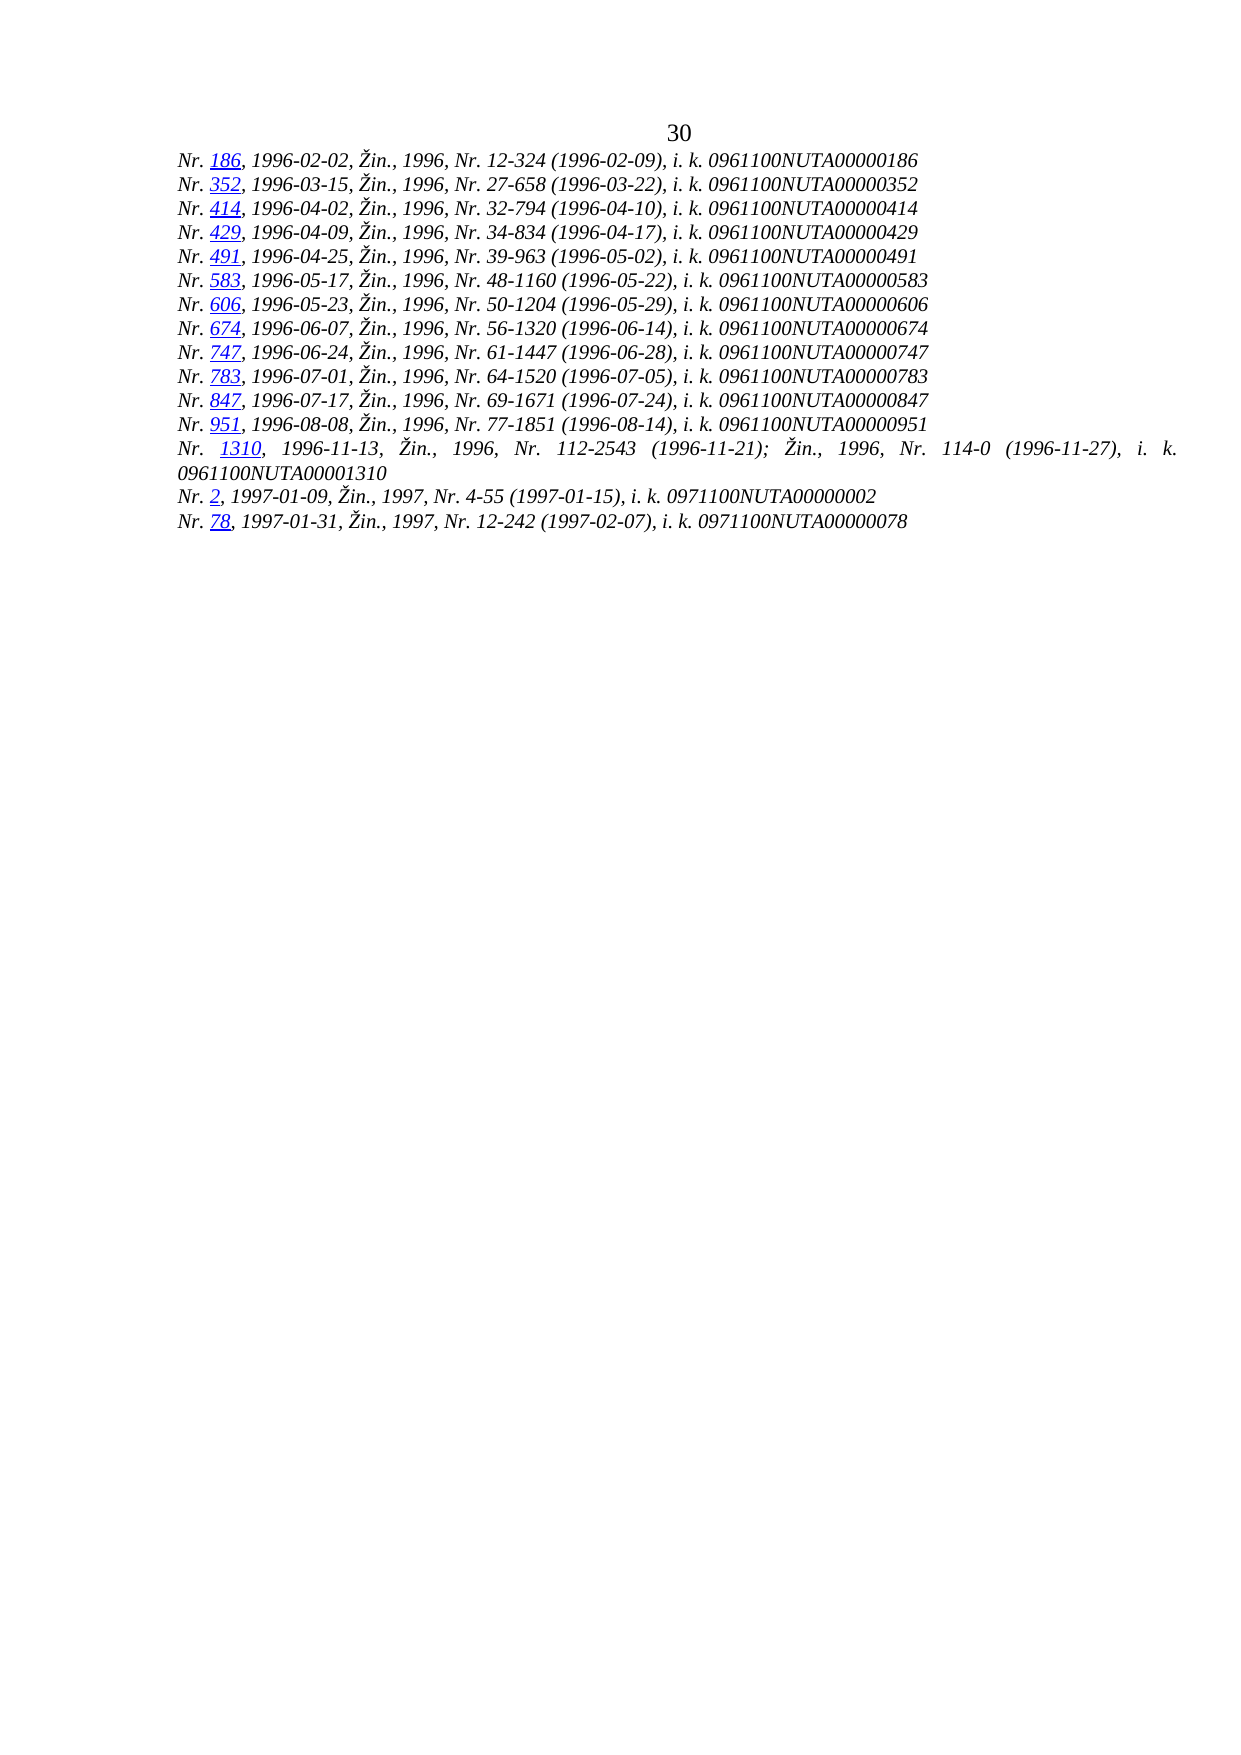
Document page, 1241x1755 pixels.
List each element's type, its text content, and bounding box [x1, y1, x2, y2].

text Nr. 429, 1996-04-09, Žin., 1996, Nr. 34-834 (1996-04-17), i. k. 0961100NUTA00000429 [177, 220, 1181, 244]
text Nr. 847, 1996-07-17, Žin., 1996, Nr. 69-1671 (1996-07-24), i. k. 0961100NUTA00000847 [177, 388, 1181, 412]
text Nr. 674, 1996-06-07, Žin., 1996, Nr. 56-1320 (1996-06-14), i. k. 0961100NUTA00000674 [177, 316, 1181, 340]
text Nr. 2, 1997-01-09, Žin., 1997, Nr. 4-55 (1997-01-15), i. k. 0971100NUTA00000002 [177, 484, 1181, 508]
text Nr. 186, 1996-02-02, Žin., 1996, Nr. 12-324 (1996-02-09), i. k. 0961100NUTA00000186 [177, 148, 1181, 172]
text Nr. 1310, 1996-11-13, Žin., 1996, Nr. 112-2543 (1996-11-21); Žin., 1996, Nr. 114-0 (1996-11-27), i. k. 0961100NUTA00001310 [177, 436, 1181, 484]
text Nr. 951, 1996-08-08, Žin., 1996, Nr. 77-1851 (1996-08-14), i. k. 0961100NUTA00000951 [177, 412, 1181, 436]
text Nr. 352, 1996-03-15, Žin., 1996, Nr. 27-658 (1996-03-22), i. k. 0961100NUTA00000352 [177, 172, 1181, 196]
text Nr. 414, 1996-04-02, Žin., 1996, Nr. 32-794 (1996-04-10), i. k. 0961100NUTA00000414 [177, 196, 1181, 220]
text Nr. 78, 1997-01-31, Žin., 1997, Nr. 12-242 (1997-02-07), i. k. 0971100NUTA00000078 [177, 508, 1181, 533]
text Nr. 491, 1996-04-25, Žin., 1996, Nr. 39-963 (1996-05-02), i. k. 0961100NUTA00000491 [177, 244, 1181, 268]
text Nr. 583, 1996-05-17, Žin., 1996, Nr. 48-1160 (1996-05-22), i. k. 0961100NUTA00000583 [177, 268, 1181, 292]
text Nr. 747, 1996-06-24, Žin., 1996, Nr. 61-1447 (1996-06-28), i. k. 0961100NUTA00000747 [177, 340, 1181, 364]
text Nr. 606, 1996-05-23, Žin., 1996, Nr. 50-1204 (1996-05-29), i. k. 0961100NUTA00000606 [177, 292, 1181, 316]
text Nr. 783, 1996-07-01, Žin., 1996, Nr. 64-1520 (1996-07-05), i. k. 0961100NUTA00000783 [177, 364, 1181, 388]
